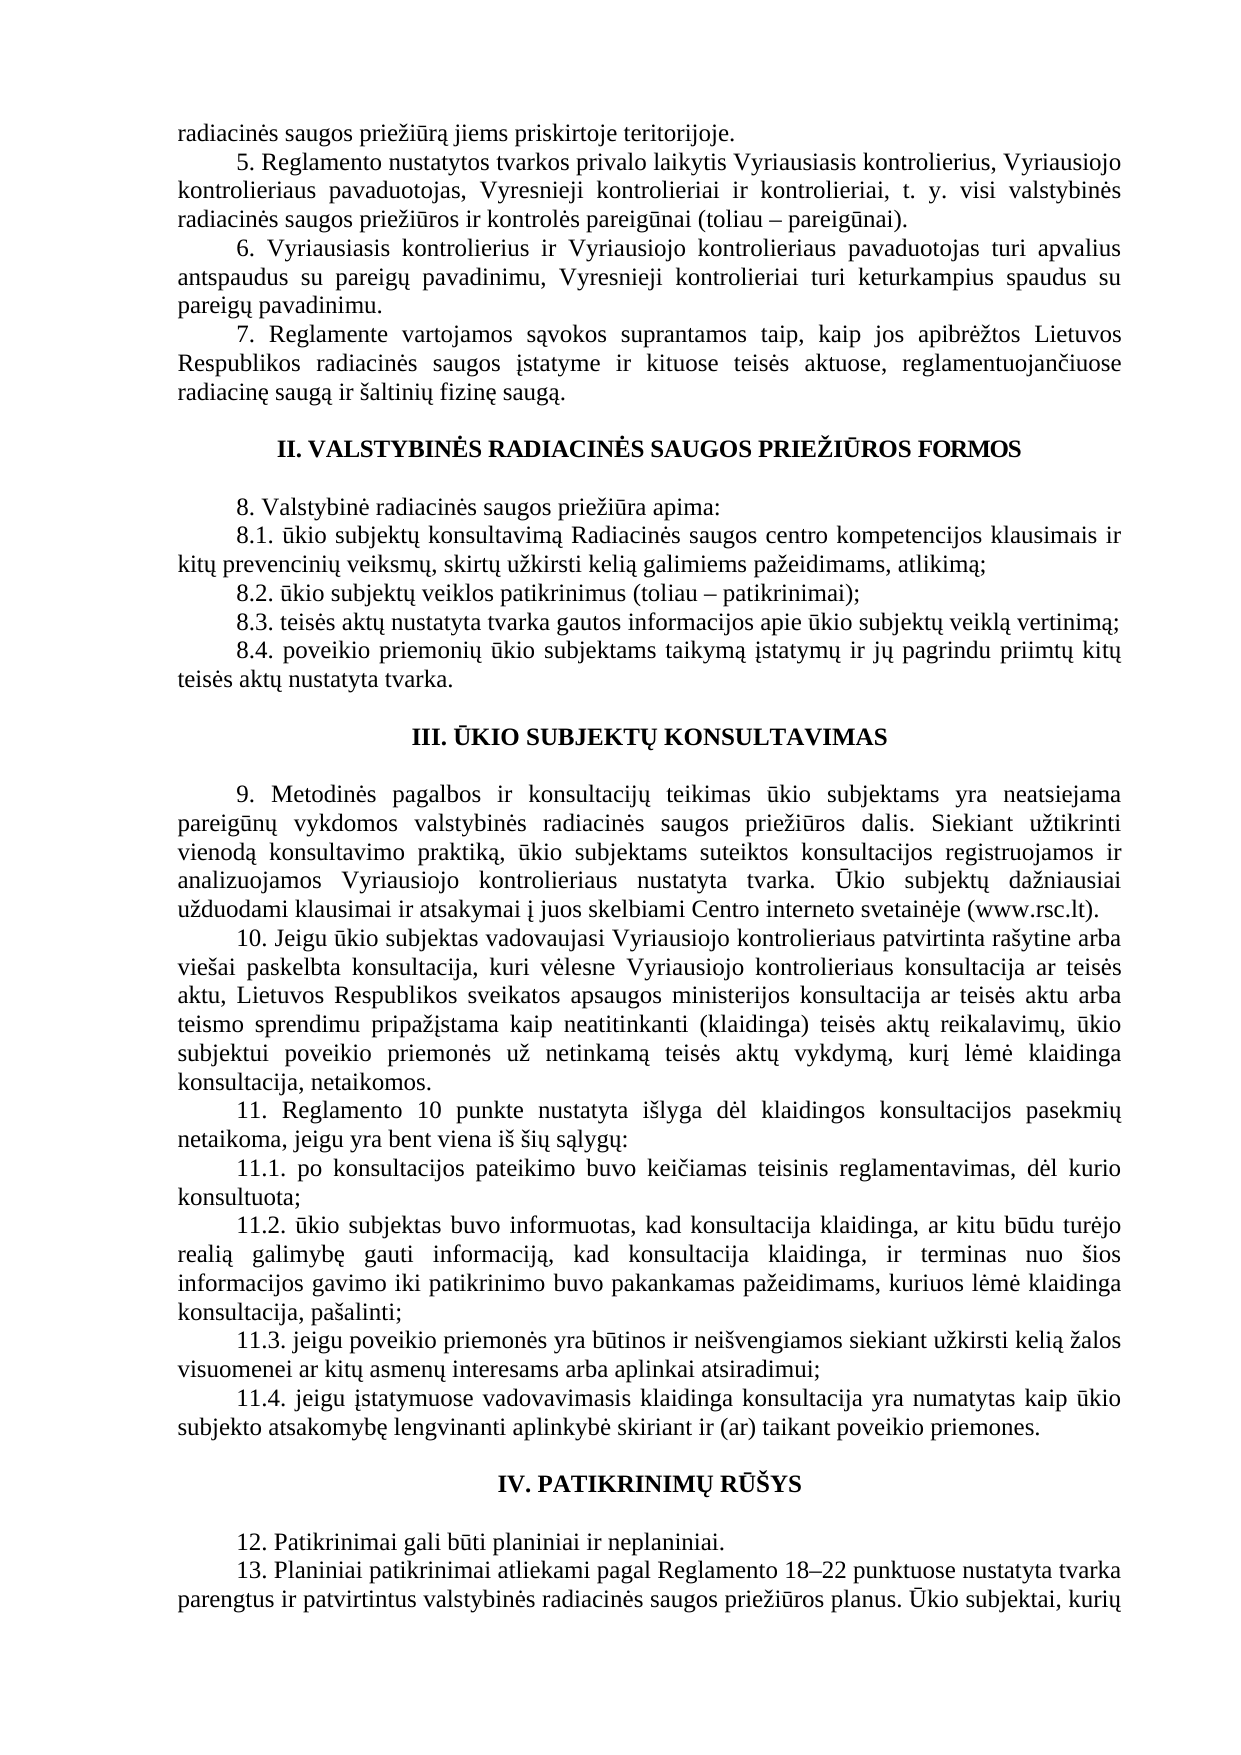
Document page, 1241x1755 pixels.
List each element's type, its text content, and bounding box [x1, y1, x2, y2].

text III. ŪKIO SUBJEKTŲ KONSULTAVIMAS [177, 722, 1122, 751]
text 8.4. poveikio priemonių ūkio subjektams taikymą įstatymų ir jų pagrindu priimtų kitų teisės aktų nustatyta tvarka. [177, 636, 1122, 693]
text 11. Reglamento 10 punkte nustatyta išlyga dėl klaidingos konsultacijos pasekmių netaikoma, jeigu yra bent viena iš šių sąlygų: [177, 1096, 1122, 1153]
text 7. Reglamente vartojamos sąvokos suprantamos taip, kaip jos apibrėžtos Lietuvos Respublikos radiacinės saugos įstatyme ir kituose teisės aktuose, reglamentuojančiuose radiacinę saugą ir šaltinių fizinę saugą. [177, 319, 1122, 406]
text 10. Jeigu ūkio subjektas vadovaujasi Vyriausiojo kontrolieriaus patvirtinta rašytine arba viešai paskelbta konsultacija, kuri vėlesne Vyriausiojo kontrolieriaus konsultacija ar teisės aktu, Lietuvos Respublikos sveikatos apsaugos ministerijos konsultacija ar teisės aktu arba teismo sprendimu pripažįstama kaip neatitinkanti (klaidinga) teisės aktų reikalavimų, ūkio subjektui poveikio priemonės už netinkamą teisės aktų vykdymą, kurį lėmė klaidinga konsultacija, netaikomos. [177, 923, 1122, 1096]
text 6. Vyriausiasis kontrolierius ir Vyriausiojo kontrolieriaus pavaduotojas turi apvalius antspaudus su pareigų pavadinimu, Vyresnieji kontrolieriai turi keturkampius spaudus su pareigų pavadinimu. [177, 233, 1122, 319]
text 5. Reglamento nustatytos tvarkos privalo laikytis Vyriausiasis kontrolierius, Vyriausiojo kontrolieriaus pavaduotojas, Vyresnieji kontrolieriai ir kontrolieriai, t. y. visi valstybinės radiacinės saugos priežiūros ir kontrolės pareigūnai (toliau – pareigūnai). [177, 147, 1122, 233]
text 8.1. ūkio subjektų konsultavimą Radiacinės saugos centro kompetencijos klausimais ir kitų prevencinių veiksmų, skirtų užkirsti kelią galimiems pažeidimams, atlikimą; [177, 521, 1122, 578]
text 12. Patikrinimai gali būti planiniai ir neplaniniai. [177, 1527, 1122, 1556]
text 8. Valstybinė radiacinės saugos priežiūra apima: [177, 492, 1122, 521]
text 13. Planiniai patikrinimai atliekami pagal Reglamento 18–22 punktuose nustatyta tvarka parengtus ir patvirtintus valstybinės radiacinės saugos priežiūros planus. Ūkio subjektai, kurių [177, 1556, 1122, 1613]
text 8.2. ūkio subjektų veiklos patikrinimus (toliau – patikrinimai); [177, 578, 1122, 607]
text 11.3. jeigu poveikio priemonės yra būtinos ir neišvengiamos siekiant užkirsti kelią žalos visuomenei ar kitų asmenų interesams arba aplinkai atsiradimui; [177, 1326, 1122, 1383]
text 11.4. jeigu įstatymuose vadovavimasis klaidinga konsultacija yra numatytas kaip ūkio subjekto atsakomybę lengvinanti aplinkybė skiriant ir (ar) taikant poveikio priemones. [177, 1383, 1122, 1441]
text IV. PATIKRINIMŲ RŪŠYS [177, 1469, 1122, 1498]
text 11.2. ūkio subjektas buvo informuotas, kad konsultacija klaidinga, ar kitu būdu turėjo realią galimybę gauti informaciją, kad konsultacija klaidinga, ir terminas nuo šios informacijos gavimo iki patikrinimo buvo pakankamas pažeidimams, kuriuos lėmė klaidinga konsultacija, pašalinti; [177, 1211, 1122, 1326]
text 8.3. teisės aktų nustatyta tvarka gautos informacijos apie ūkio subjektų veiklą vertinimą; [177, 607, 1122, 636]
text radiacinės saugos priežiūrą jiems priskirtoje teritorijoje. [177, 118, 1122, 147]
text 9. Metodinės pagalbos ir konsultacijų teikimas ūkio subjektams yra neatsiejama pareigūnų vykdomos valstybinės radiacinės saugos priežiūros dalis. Siekiant užtikrinti vienodą konsultavimo praktiką, ūkio subjektams suteiktos konsultacijos registruojamos ir analizuojamos Vyriausiojo kontrolieriaus nustatyta tvarka. Ūkio subjektų dažniausiai užduodami klausimai ir atsakymai į juos skelbiami Centro interneto svetainėje (www.rsc.lt). [177, 779, 1122, 923]
text II. VALSTYBINĖS RADIACINĖS SAUGOS PRIEŽIŪROS FORMOS [177, 434, 1122, 463]
text 11.1. po konsultacijos pateikimo buvo keičiamas teisinis reglamentavimas, dėl kurio konsultuota; [177, 1153, 1122, 1211]
